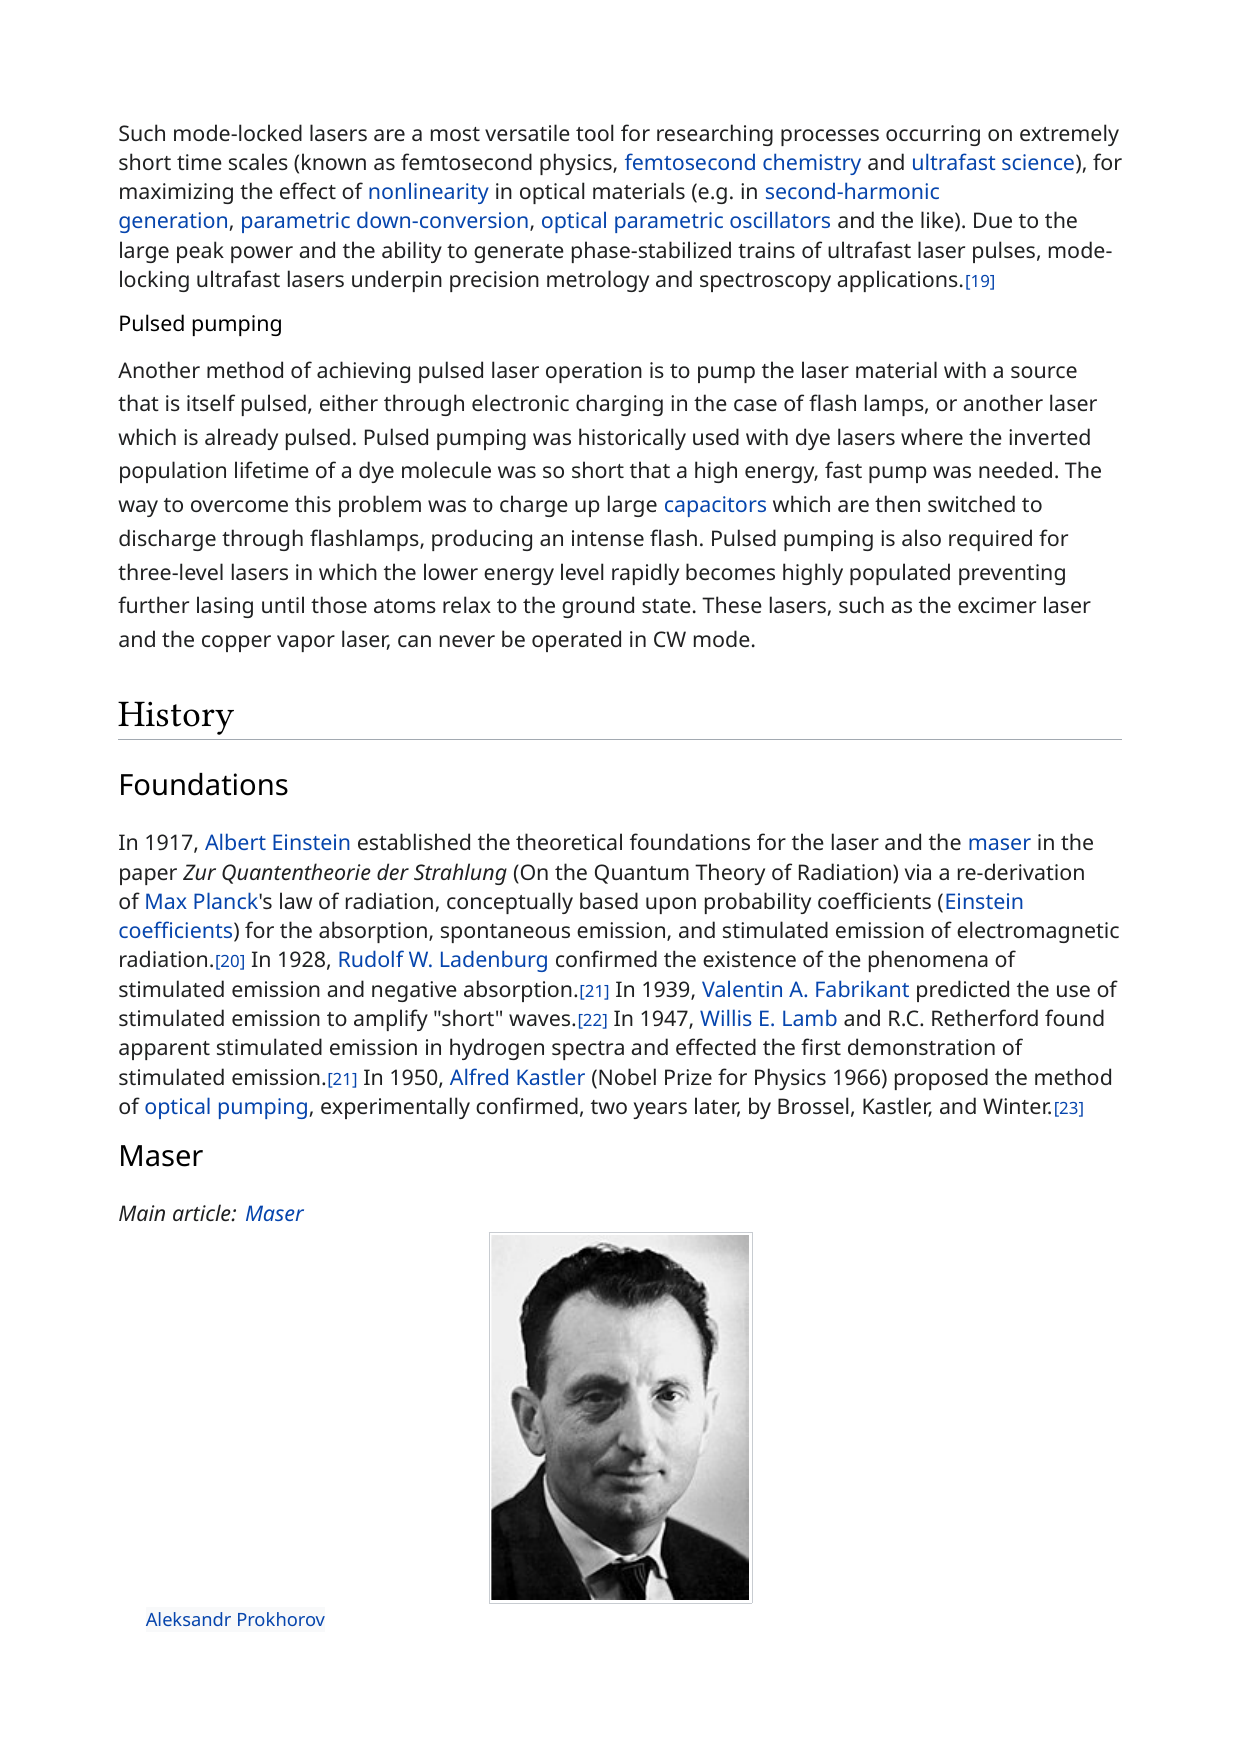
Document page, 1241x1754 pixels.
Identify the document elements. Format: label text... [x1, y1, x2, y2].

subtitle History [118, 693, 1122, 739]
subtitle Maser [118, 1135, 1122, 1175]
text In 1917, Albert Einstein established the theoretical foundations for the laser and the maser in the paper Zur Quantentheorie der Strahlung (On the Quantum Theory of Radiation) via a re-derivation of Max Planck's law of radiation, conceptually based upon probability coefficients (Einstein coefficients) for the absorption, spontaneous emission, and stimulated emission of electromagnetic radiation.[20] In 1928, Rudolf W. Ladenburg confirmed the existence of the phenomena of stimulated emission and negative absorption.[21] In 1939, Valentin A. Fabrikant predicted the use of stimulated emission to amplify "short" waves.[22] In 1947, Willis E. Lamb and R.C. Retherford found apparent stimulated emission in hydrogen spectra and effected the first demonstration of stimulated emission.[21] In 1950, Alfred Kastler (Nobel Prize for Physics 1966) proposed the method of optical pumping, experimentally confirmed, two years later, by Brossel, Kastler, and Winter.[23] [118, 828, 1122, 1121]
text Another method of achieving pulsed laser operation is to pump the laser material with a source that is itself pulsed, either through electronic charging in the case of flash lamps, or another laser which is already pulsed. Pulsed pumping was historically used with dye lasers where the inverted population lifetime of a dye molecule was so short that a high energy, fast pump was needed. The way to overcome this problem was to charge up large capacitors which are then switched to discharge through flashlamps, producing an intense flash. Pulsed pumping is also required for three-level lasers in which the lower energy level rapidly becomes highly populated preventing further lasing until those atoms relax to the ground state. These lasers, such as the excimer laser and the copper vapor laser, can never be operated in CW mode. [118, 355, 1122, 653]
subtitle Foundations [118, 764, 1122, 804]
text Such mode-locked lasers are a most versatile tool for researching processes occurring on extremely short time scales (known as femtosecond physics, femtosecond chemistry and ultrafast science), for maximizing the effect of nonlinearity in optical materials (e.g. in second-harmonic generation, parametric down-conversion, optical parametric oscillators and the like). Due to the large peak power and the ability to generate phase-stabilized trains of ultrafast laser pulses, mode-locking ultrafast lasers underpin precision metrology and spectroscopy applications.[19] [118, 118, 1122, 294]
text Aleksandr Prokhorov [123, 1607, 1122, 1632]
picture [491, 1235, 749, 1600]
text Main article: Maser [118, 1198, 1122, 1228]
subtitle Pulsed pumping [118, 308, 1122, 338]
